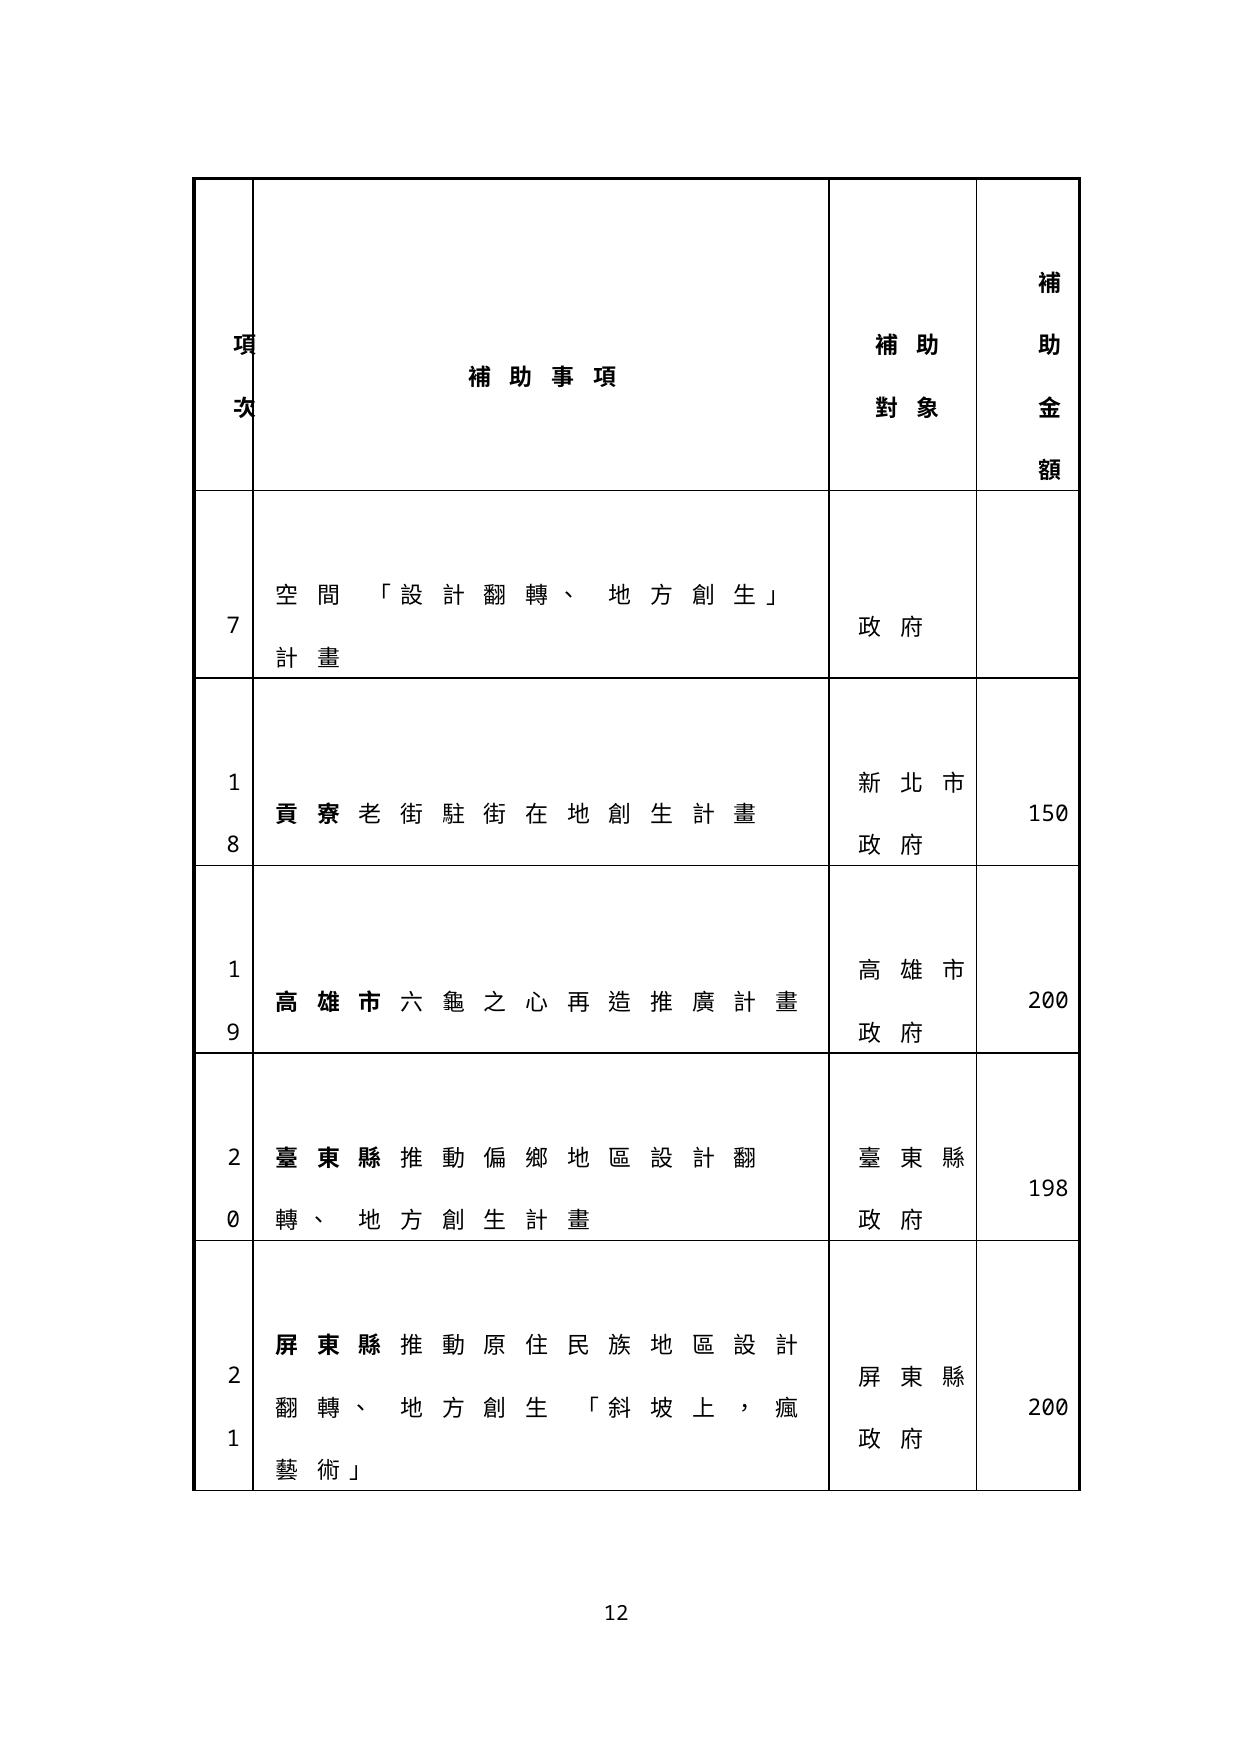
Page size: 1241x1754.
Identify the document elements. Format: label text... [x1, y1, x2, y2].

table_header 項次 [196, 180, 252, 490]
table_cell 政府 [830, 491, 976, 677]
table_cell 高雄市六龜之心再造推廣計畫 [254, 866, 828, 1052]
table_cell 18 [196, 679, 252, 865]
table_cell 高雄市政府 [830, 866, 976, 1052]
table_cell 21 [196, 1241, 252, 1490]
table_cell 屏東縣政府 [830, 1241, 976, 1490]
table_cell 7 [196, 491, 252, 677]
table_cell 198 [977, 1054, 1078, 1240]
table_cell 19 [196, 866, 252, 1052]
table_cell 臺東縣政府 [830, 1054, 976, 1240]
table_cell [977, 491, 1078, 677]
table_header 補助事項 [254, 180, 828, 490]
table_cell 新北市政府 [830, 679, 976, 865]
table_cell 200 [977, 1241, 1078, 1490]
table_cell 臺東縣推動偏鄉地區設計翻轉、地方創生計畫 [254, 1054, 828, 1240]
table_cell 貢寮老街駐街在地創生計畫 [254, 679, 828, 865]
table_header 補助對象 [830, 180, 976, 490]
table_cell 150 [977, 679, 1078, 865]
table_header 補助金額 [977, 180, 1078, 490]
table_cell 空間「設計翻轉、地方創生」計畫 [254, 491, 828, 677]
table_cell 20 [196, 1054, 252, 1240]
table_cell 200 [977, 866, 1078, 1052]
table_cell 屏東縣推動原住民族地區設計翻轉、地方創生「斜坡上，瘋藝術」 [254, 1241, 828, 1490]
